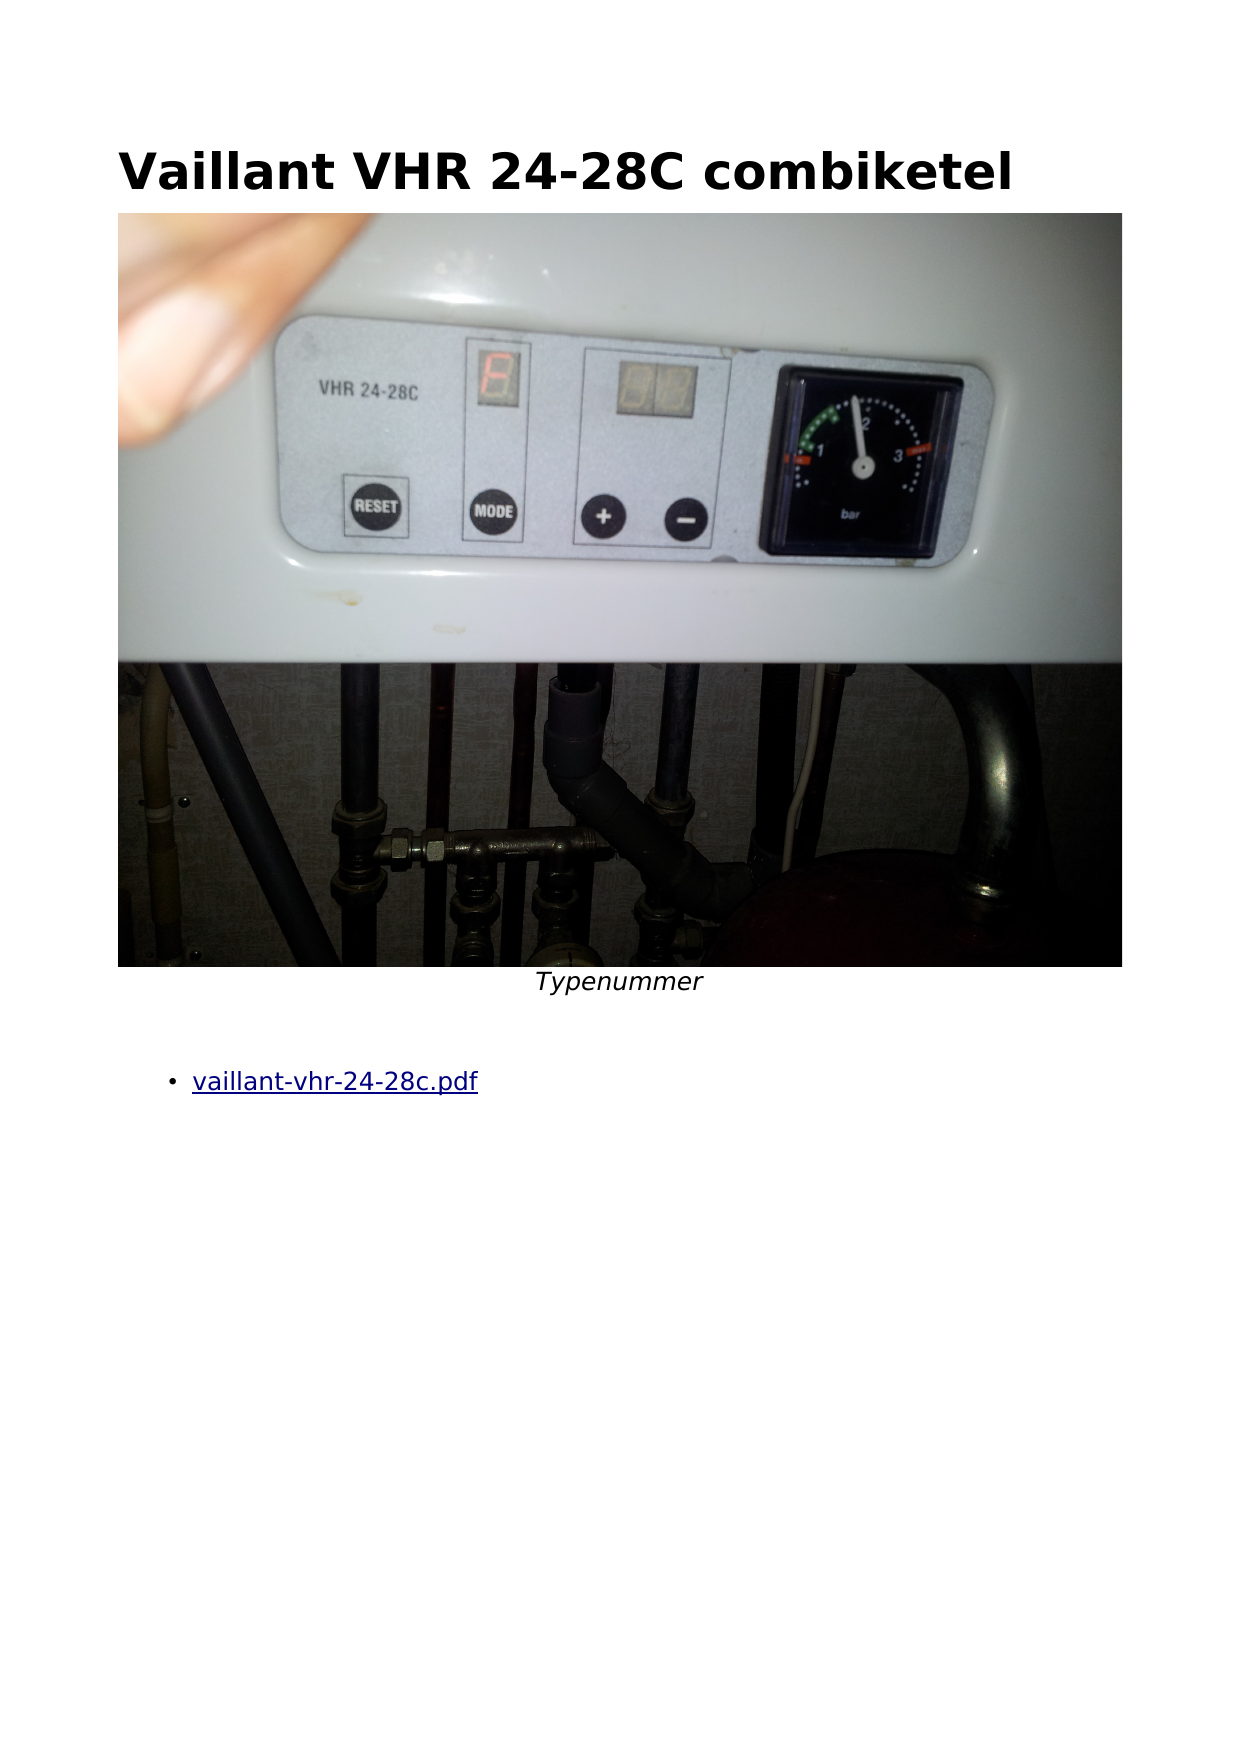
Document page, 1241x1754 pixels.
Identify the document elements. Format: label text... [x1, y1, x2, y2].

subtitle Vaillant VHR 24-28C combiketel [118, 143, 1122, 201]
text Typenummer [118, 967, 1122, 996]
list vaillant-vhr-24-28c.pdf [177, 1067, 1122, 1096]
picture [118, 213, 1123, 967]
